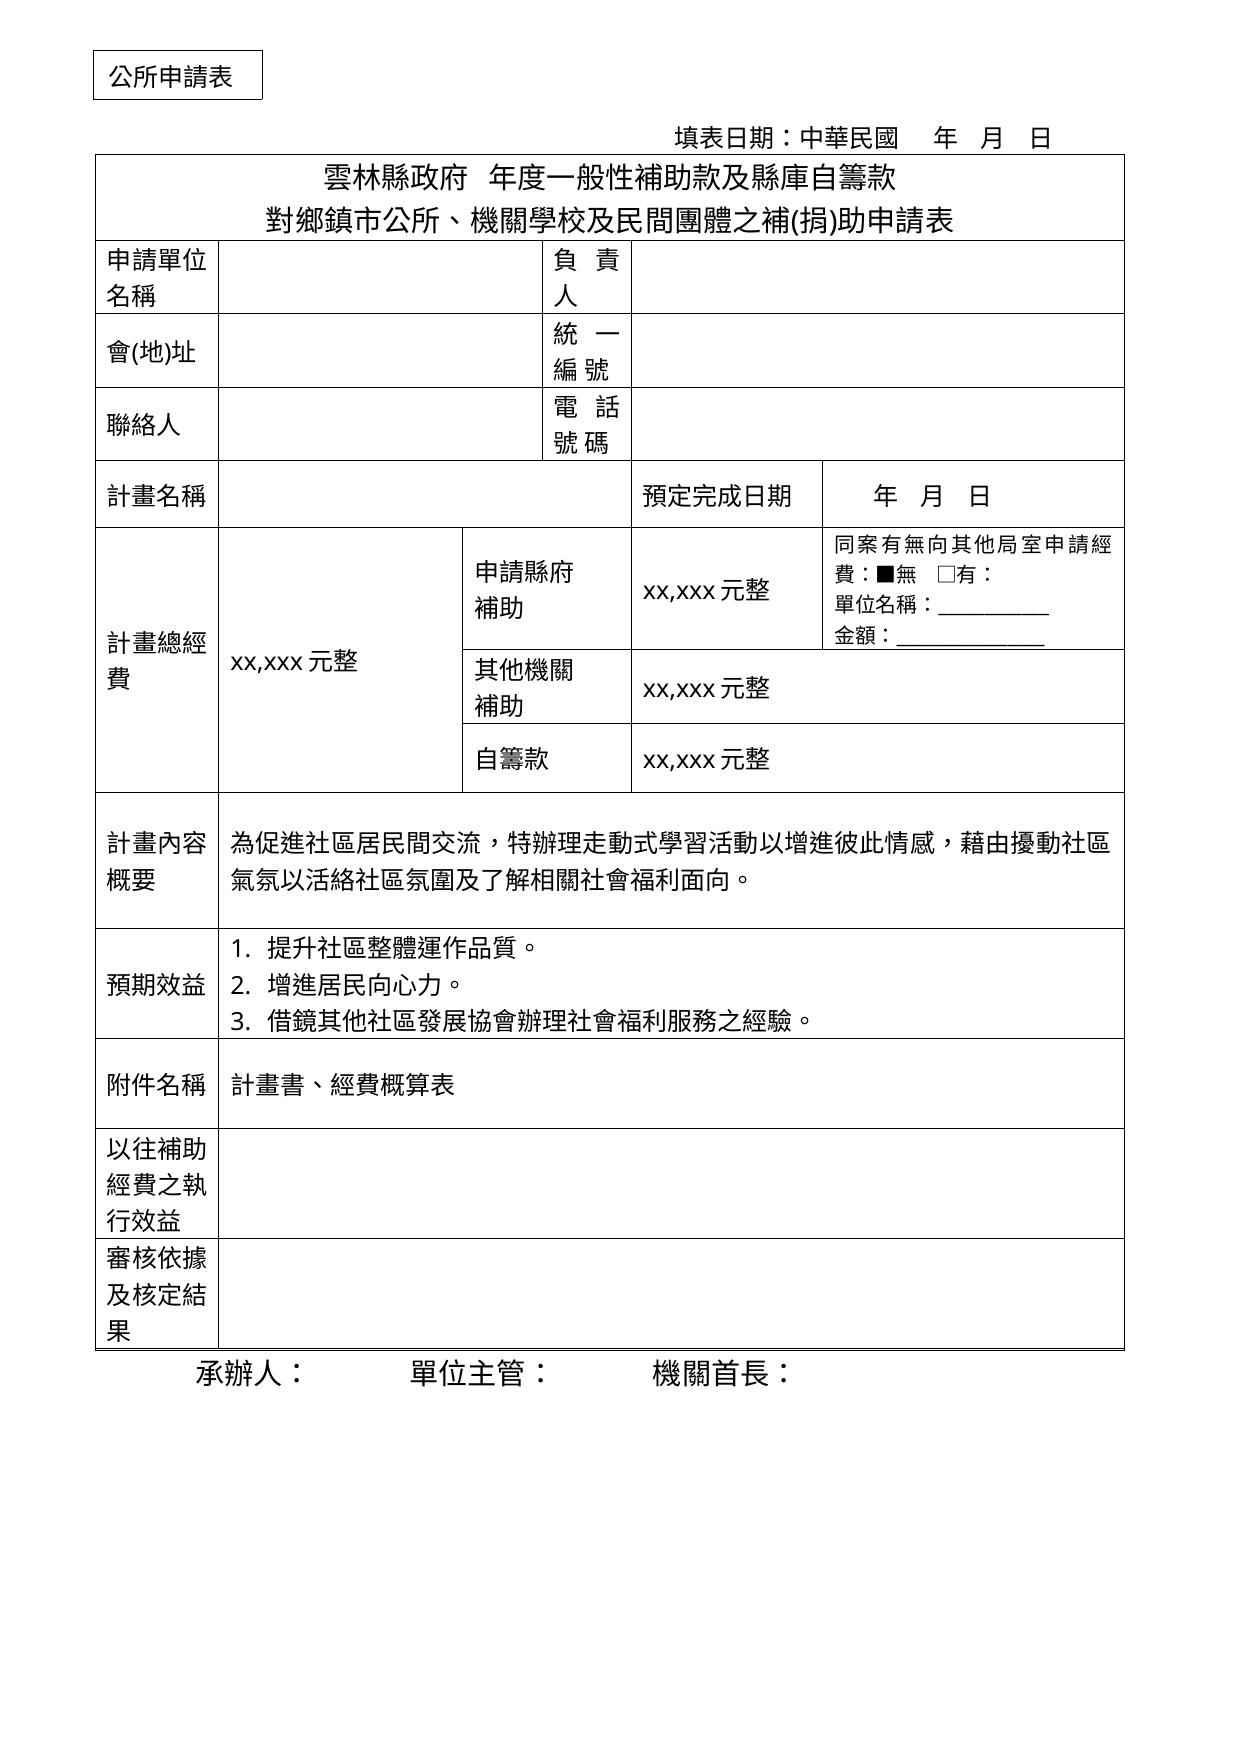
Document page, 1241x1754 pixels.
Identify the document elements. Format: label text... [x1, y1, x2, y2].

table_cell 申請單位名稱 [96, 241, 218, 313]
table_cell 預定完成日期 [632, 461, 822, 527]
table_cell 預期效益 [96, 929, 218, 1038]
table_cell [219, 1129, 1124, 1238]
table_cell 計畫名稱 [96, 461, 218, 527]
table_cell 統一編 號 [543, 314, 631, 387]
table_cell 審核依據及核定結果 [96, 1239, 218, 1348]
table_cell 計畫總經費 [96, 528, 218, 792]
table_cell 負責人 [543, 241, 631, 313]
table_cell 申請縣府 補助 [463, 528, 631, 649]
table_cell 其他機關 補助 [463, 650, 631, 723]
table_cell [219, 1239, 1124, 1348]
table_cell [632, 388, 1124, 460]
table_cell xx,xxx元整 [632, 528, 822, 649]
table_cell 提升社區整體運作品質。 增進居民向心力。 借鏡其他社區發展協會辦理社會福利服務之經驗。 [219, 929, 1124, 1038]
text 填表日期：中華民國 年 月 日 [187, 118, 1053, 154]
table_cell 年 月 日 [823, 461, 1124, 527]
table_cell [219, 241, 542, 313]
table_cell 電話號 碼 [543, 388, 631, 460]
table_cell 會(地)址 [96, 314, 218, 387]
table_cell xx,xxx元整 [632, 724, 1124, 792]
table_cell [219, 461, 631, 527]
table_cell 自籌款 [463, 724, 631, 792]
table_cell xx,xxx元整 [219, 528, 462, 792]
table_cell 為促進社區居民間交流，特辦理走動式學習活動以增進彼此情感，藉由擾動社區氣氛以活絡社區氛圍及了解相關社會福利面向。 [219, 793, 1124, 928]
table_cell 同案有無向其他局室申請經費：■無 □有： 單位名稱：____________ 金額：________________ [823, 528, 1124, 649]
table_cell 計畫內容概要 [96, 793, 218, 928]
table_cell [219, 388, 542, 460]
table_cell 以往補助經費之執行效益 [96, 1129, 218, 1238]
text 承辦人： 單位主管： 機關首長： [187, 1351, 1053, 1393]
table_cell 附件名稱 [96, 1039, 218, 1128]
table_header 雲林縣政府 年度一般性補助款及縣庫自籌款 對鄉鎮市公所、機關學校及民間團體之補(捐)助申請表 [96, 155, 1124, 239]
table_cell [219, 314, 542, 387]
text 公所申請表 [108, 57, 247, 92]
table_cell 計畫書、經費概算表 [219, 1039, 1124, 1128]
table_cell [632, 241, 1124, 313]
table_cell xx,xxx元整 [632, 650, 1124, 723]
table_cell [632, 314, 1124, 387]
table_cell 聯絡人 [96, 388, 218, 460]
